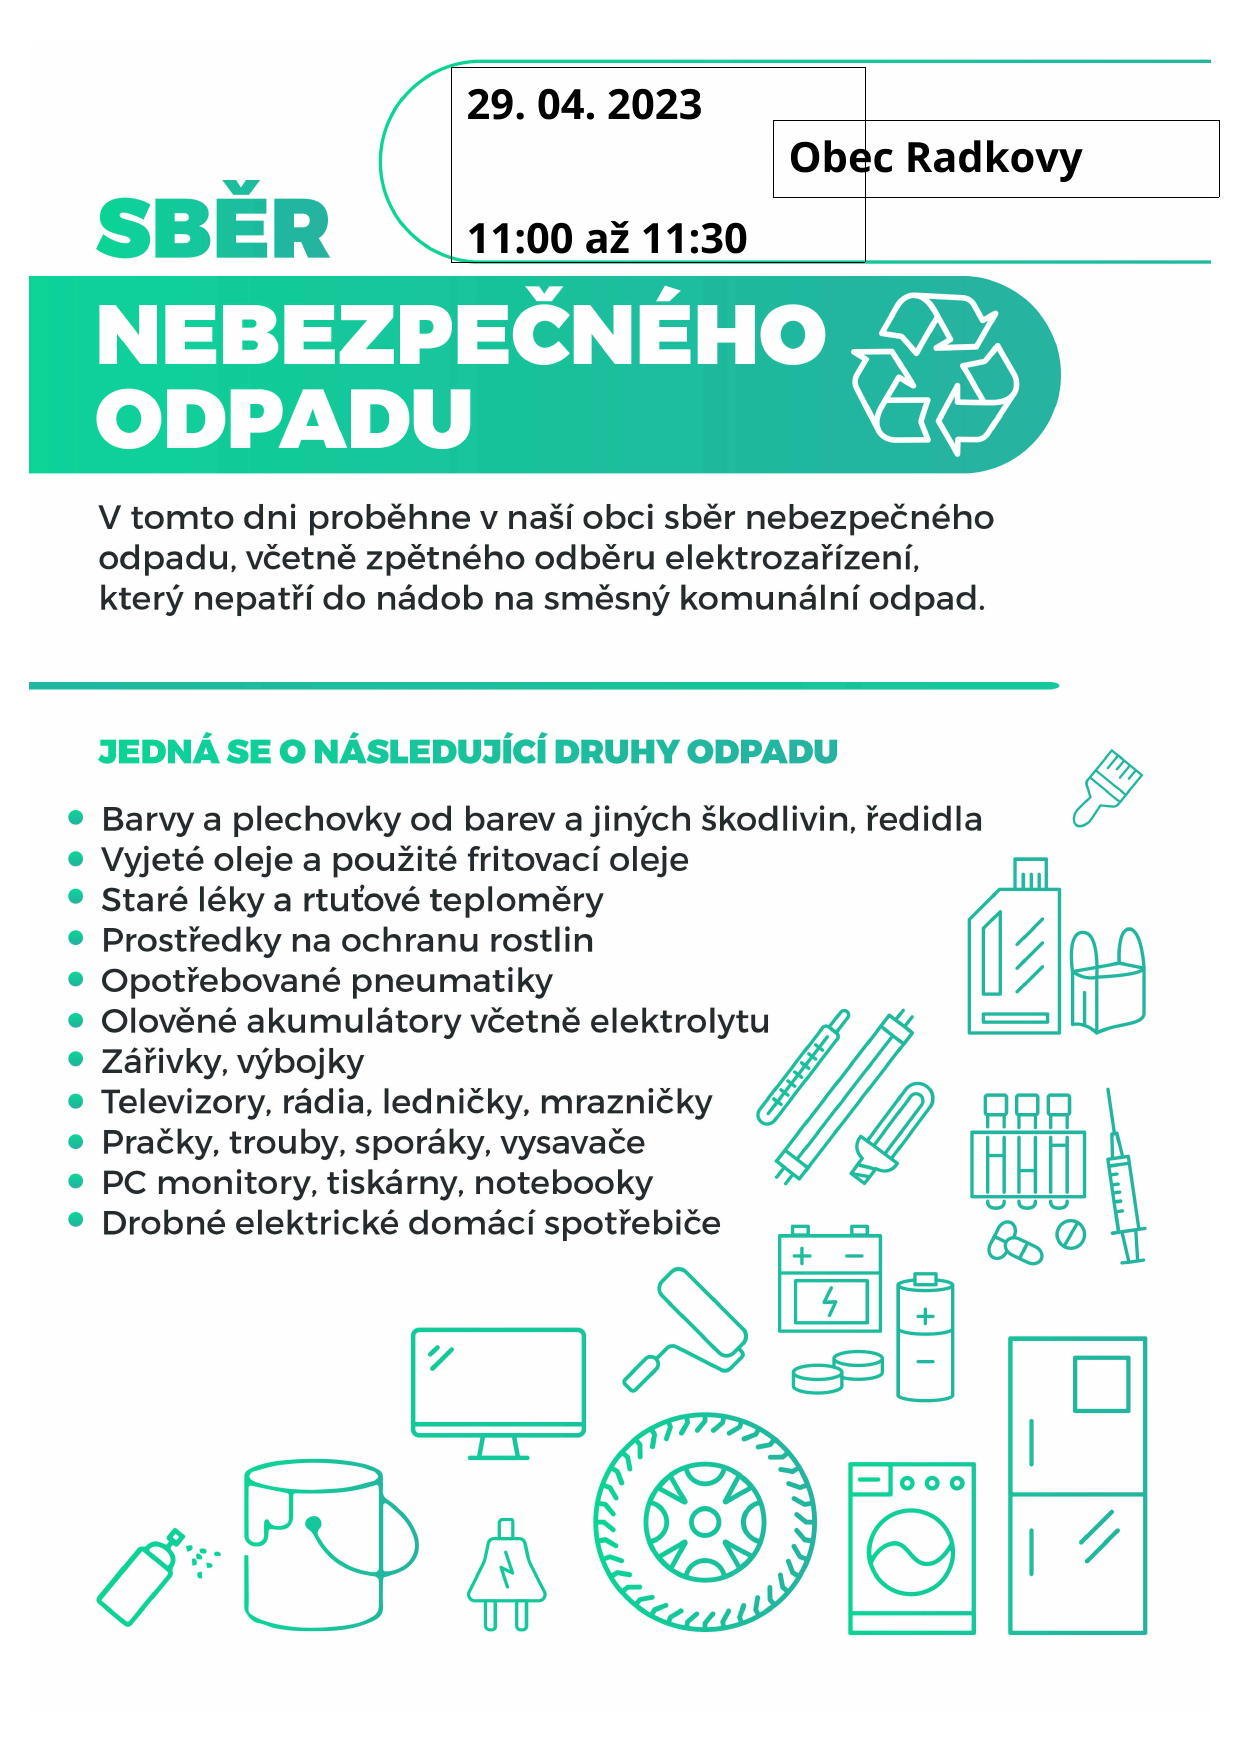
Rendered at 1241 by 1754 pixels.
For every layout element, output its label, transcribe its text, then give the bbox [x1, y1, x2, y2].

picture [866, 121, 1211, 197]
text Obec Radkovy [788, 128, 1204, 184]
picture [850, 121, 865, 128]
text 11:00 až 11:30 [466, 209, 850, 255]
picture [29, 42, 1211, 1712]
picture [452, 68, 865, 262]
picture [774, 132, 865, 197]
text 29. 04. 2023 [466, 75, 850, 132]
